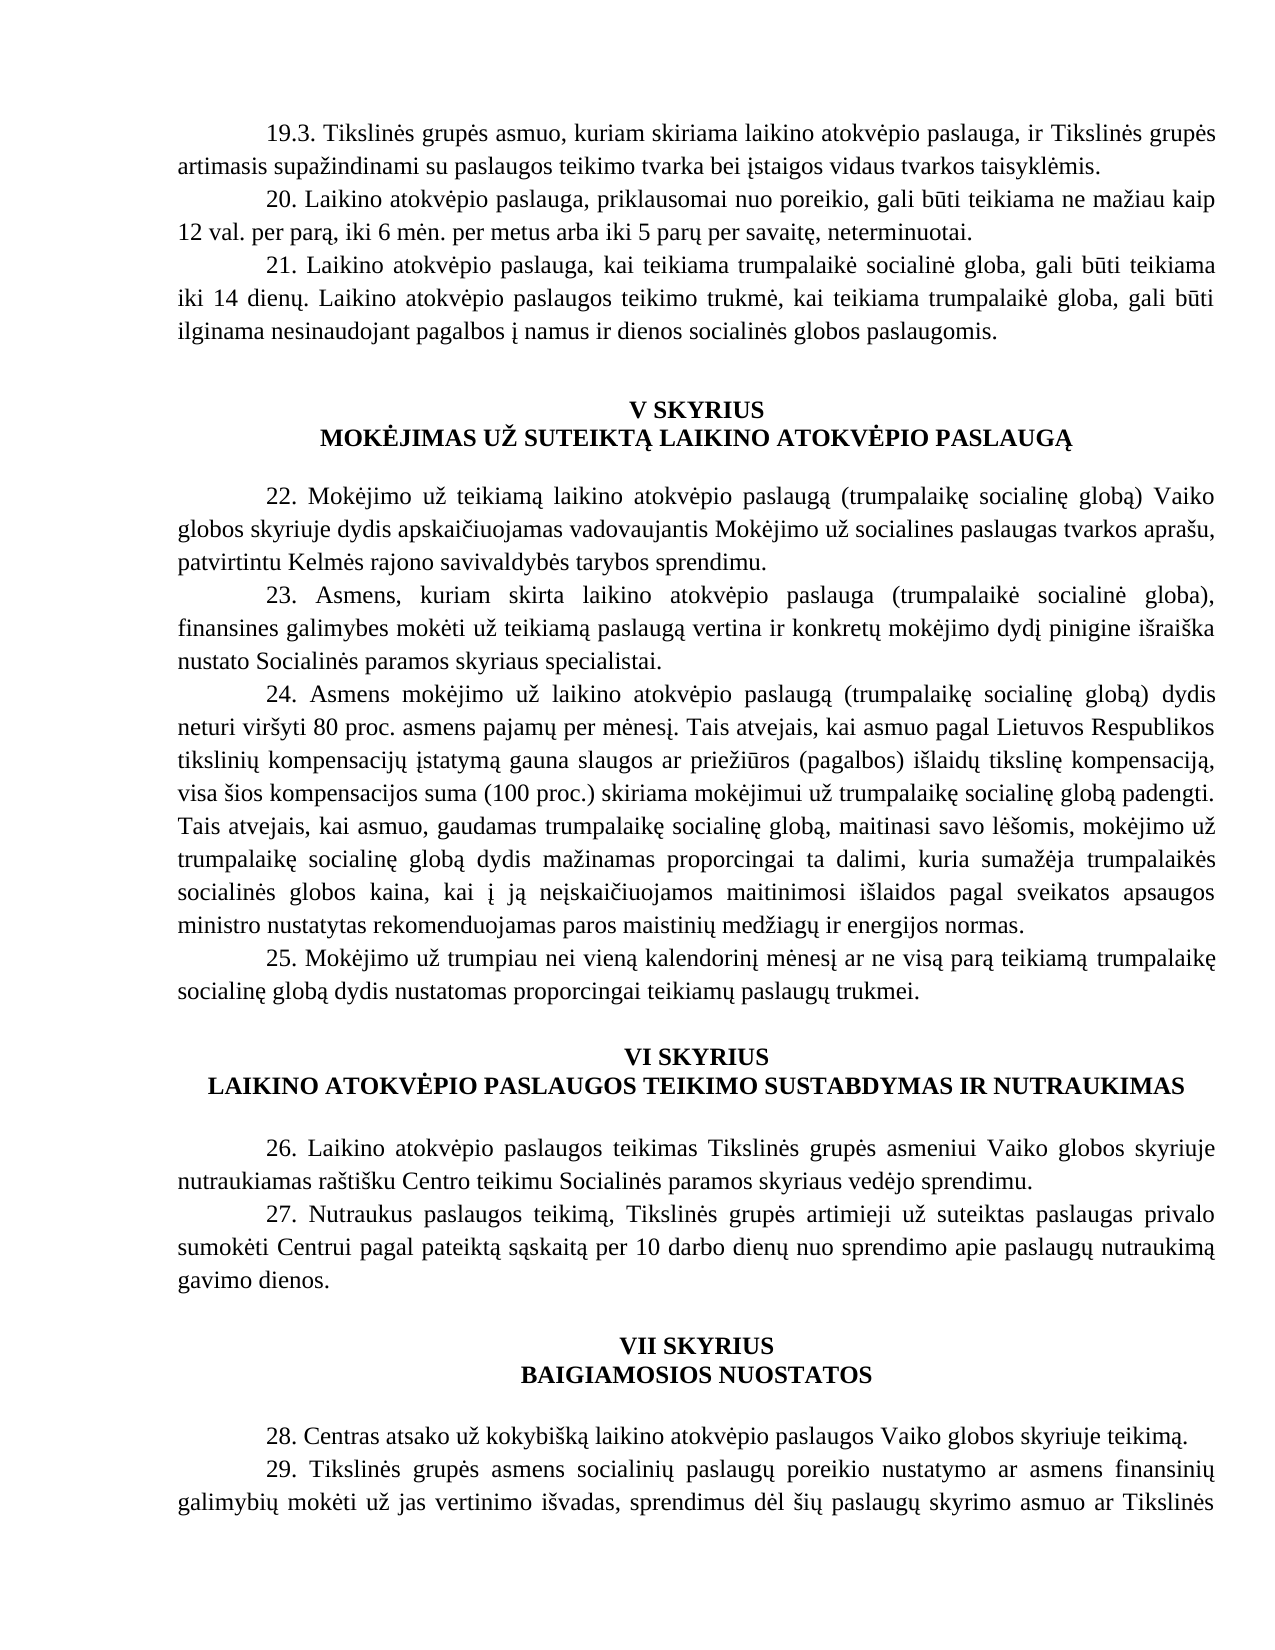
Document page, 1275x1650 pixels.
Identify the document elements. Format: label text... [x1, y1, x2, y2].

text VI SKYRIUS [177, 1042, 1216, 1071]
text MOKĖJIMAS UŽ SUTEIKTĄ LAIKINO ATOKVĖPIO PASLAUGĄ [177, 423, 1216, 452]
text 28. Centras atsako už kokybišką laikino atokvėpio paslaugos Vaiko globos skyriuje teikimą. [177, 1421, 1216, 1450]
text LAIKINO ATOKVĖPIO PASLAUGOS TEIKIMO SUSTABDYMAS IR NUTRAUKIMAS [177, 1071, 1216, 1100]
text 20. Laikino atokvėpio paslauga, priklausomai nuo poreikio, gali būti teikiama ne mažiau kaip 12 val. per parą, iki 6 mėn. per metus arba iki 5 parų per savaitę, neterminuotai. [177, 184, 1216, 246]
text 24. Asmens mokėjimo už laikino atokvėpio paslaugą (trumpalaikę socialinę globą) dydis neturi viršyti 80 proc. asmens pajamų per mėnesį. Tais atvejais, kai asmuo pagal Lietuvos Respublikos tikslinių kompensacijų įstatymą gauna slaugos ar priežiūros (pagalbos) išlaidų tikslinę kompensaciją, visa šios kompensacijos suma (100 proc.) skiriama mokėjimui už trumpalaikę socialinę globą padengti. Tais atvejais, kai asmuo, gaudamas trumpalaikę socialinę globą, maitinasi savo lėšomis, mokėjimo už trumpalaikę socialinę globą dydis mažinamas proporcingai ta dalimi, kuria sumažėja trumpalaikės socialinės globos kaina, kai į ją neįskaičiuojamos maitinimosi išlaidos pagal sveikatos apsaugos ministro nustatytas rekomenduojamas paros maistinių medžiagų ir energijos normas. [177, 679, 1216, 939]
list VII SKYRIUS [177, 1331, 1216, 1360]
text 26. Laikino atokvėpio paslaugos teikimas Tikslinės grupės asmeniui Vaiko globos skyriuje nutraukiamas raštišku Centro teikimu Socialinės paramos skyriaus vedėjo sprendimu. [177, 1133, 1216, 1194]
text 19.3. Tikslinės grupės asmuo, kuriam skiriama laikino atokvėpio paslauga, ir Tikslinės grupės artimasis supažindinami su paslaugos teikimo tvarka bei įstaigos vidaus tvarkos taisyklėmis. [177, 118, 1216, 180]
list BAIGIAMOSIOS NUOSTATOS [177, 1360, 1216, 1388]
text 29. Tikslinės grupės asmens socialinių paslaugų poreikio nustatymo ar asmens finansinių galimybių mokėti už jas vertinimo išvadas, sprendimus dėl šių paslaugų skyrimo asmuo ar Tikslinės [177, 1454, 1216, 1516]
text 25. Mokėjimo už trumpiau nei vieną kalendorinį mėnesį ar ne visą parą teikiamą trumpalaikę socialinę globą dydis nustatomas proporcingai teikiamų paslaugų trukmei. [177, 943, 1216, 1005]
text 21. Laikino atokvėpio paslauga, kai teikiama trumpalaikė socialinė globa, gali būti teikiama iki 14 dienų. Laikino atokvėpio paslaugos teikimo trukmė, kai teikiama trumpalaikė globa, gali būti ilginama nesinaudojant pagalbos į namus ir dienos socialinės globos paslaugomis. [177, 250, 1216, 345]
text 27. Nutraukus paslaugos teikimą, Tikslinės grupės artimieji už suteiktas paslaugas privalo sumokėti Centrui pagal pateiktą sąskaitą per 10 darbo dienų nuo sprendimo apie paslaugų nutraukimą gavimo dienos. [177, 1199, 1216, 1294]
text V SKYRIUS [177, 395, 1216, 423]
text 22. Mokėjimo už teikiamą laikino atokvėpio paslaugą (trumpalaikę socialinę globą) Vaiko globos skyriuje dydis apskaičiuojamas vadovaujantis Mokėjimo už socialines paslaugas tvarkos aprašu, patvirtintu Kelmės rajono savivaldybės tarybos sprendimu. [177, 481, 1216, 576]
text 23. Asmens, kuriam skirta laikino atokvėpio paslauga (trumpalaikė socialinė globa), finansines galimybes mokėti už teikiamą paslaugą vertina ir konkretų mokėjimo dydį pinigine išraiška nustato Socialinės paramos skyriaus specialistai. [177, 580, 1216, 675]
